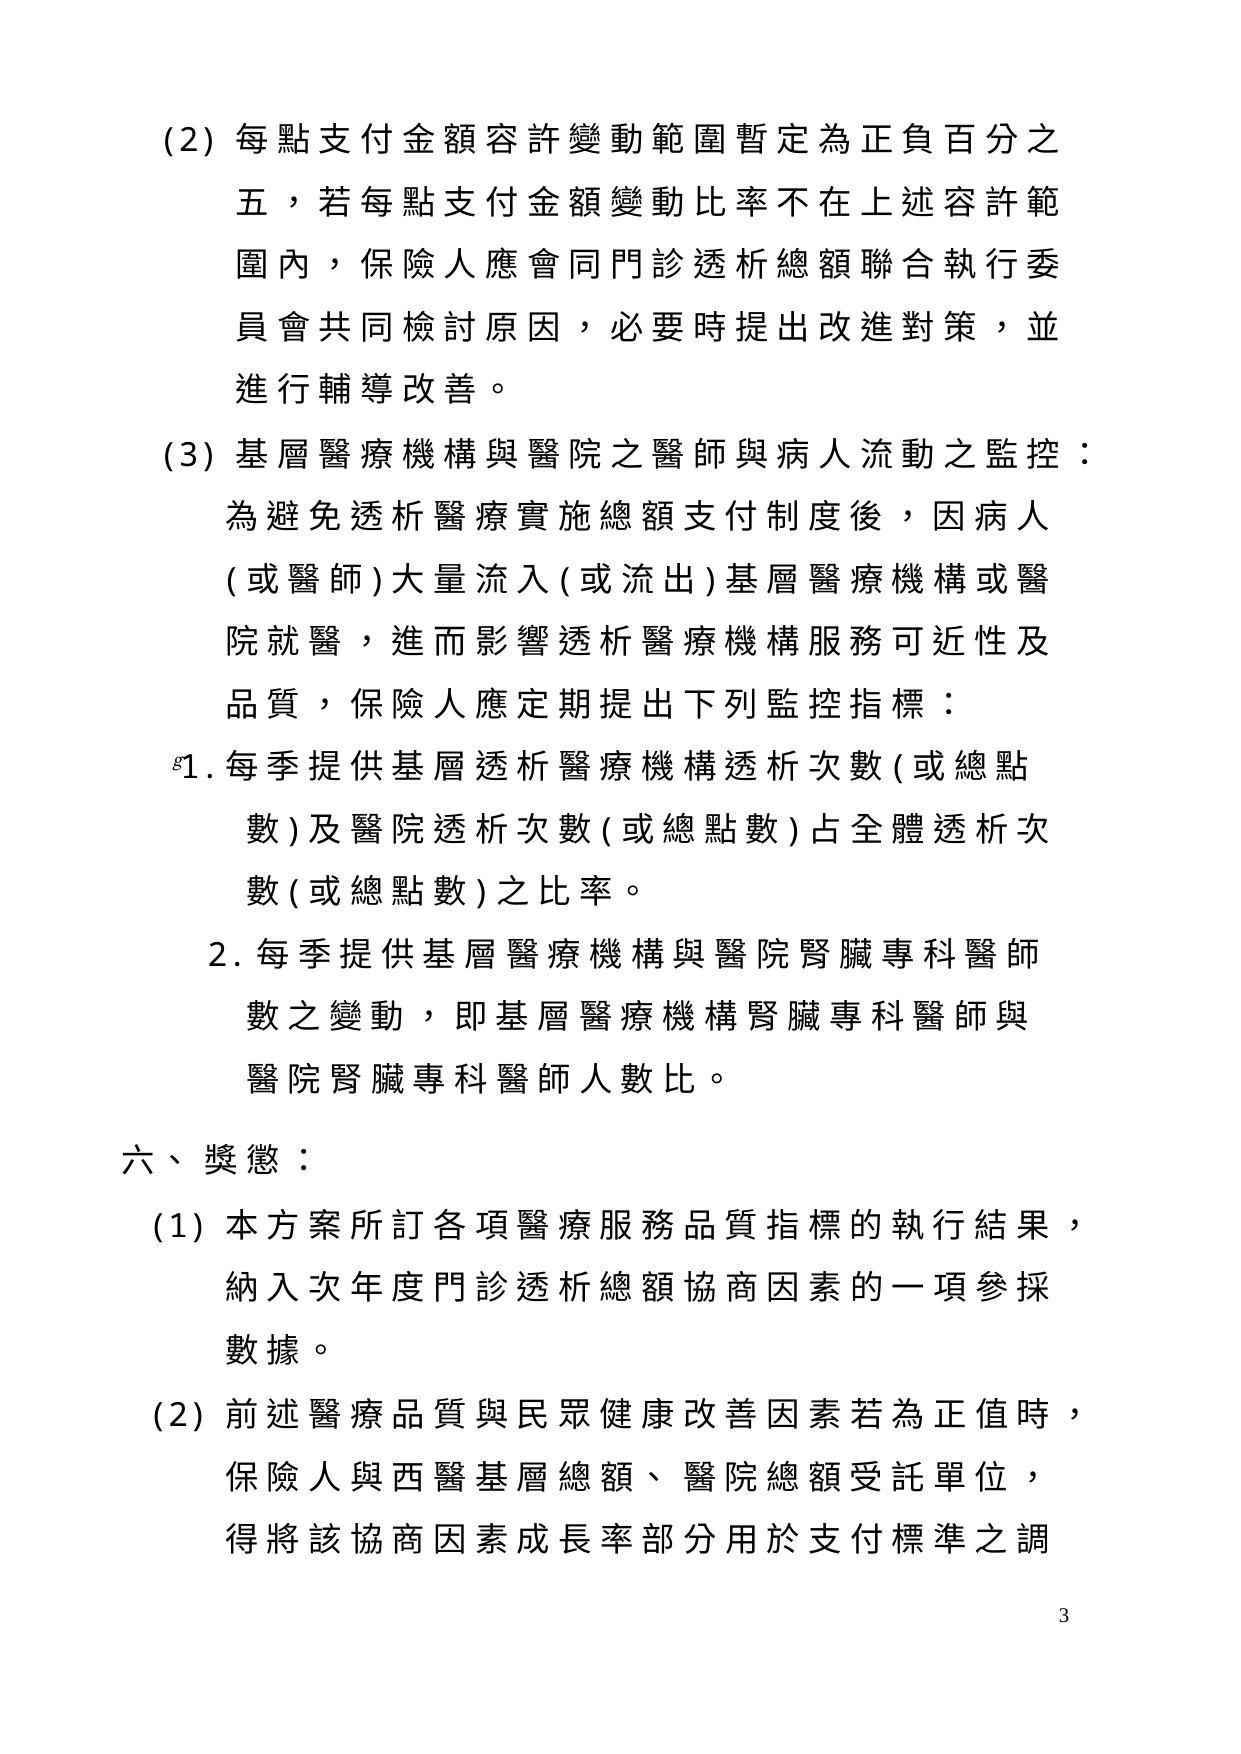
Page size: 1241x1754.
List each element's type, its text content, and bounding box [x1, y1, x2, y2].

subtitle 六、獎懲： [117, 1116, 1064, 1179]
list 前述醫療品質與民眾健康改善因素若為正值時，保險人與西醫基層總額、醫院總額受託單位，得將該協商因素成長率部分用於支付標準之調整，以直接獎勵提升品質，其餘保留於年度結束時，依門診透析機構醫療服務品質指標執行達成率分配之。 [142, 1371, 1064, 1558]
text 1.每季提供基層透析醫療機構透析次數(或總點數)及醫院透析次數(或總點數)占全體透析次數(或總點數)之比率。 [167, 723, 1064, 910]
text 為避免透析醫療實施總額支付制度後，因病人(或醫師)大量流入(或流出)基層醫療機構或醫院就醫，進而影響透析醫療機構服務可近性及品質，保險人應定期提出下列監控指標： [216, 473, 1064, 723]
list 本方案所訂各項醫療服務品質指標的執行結果，納入次年度門診透析總額協商因素的一項參採數據。 [142, 1181, 1064, 1368]
list 每點支付金額容許變動範圍暫定為正負百分之五，若每點支付金額變動比率不在上述容許範圍內，保險人應會同門診透析總額聯合執行委員會共同檢討原因，必要時提出改進對策，並進行輔導改善。 [150, 96, 1064, 408]
list 基層醫療機構與醫院之醫師與病人流動之監控： [150, 410, 1064, 473]
text 2.每季提供基層醫療機構與醫院腎臟專科醫師數之變動，即基層醫療機構腎臟專科醫師與醫院腎臟專科醫師人數比。 [167, 910, 1064, 1098]
